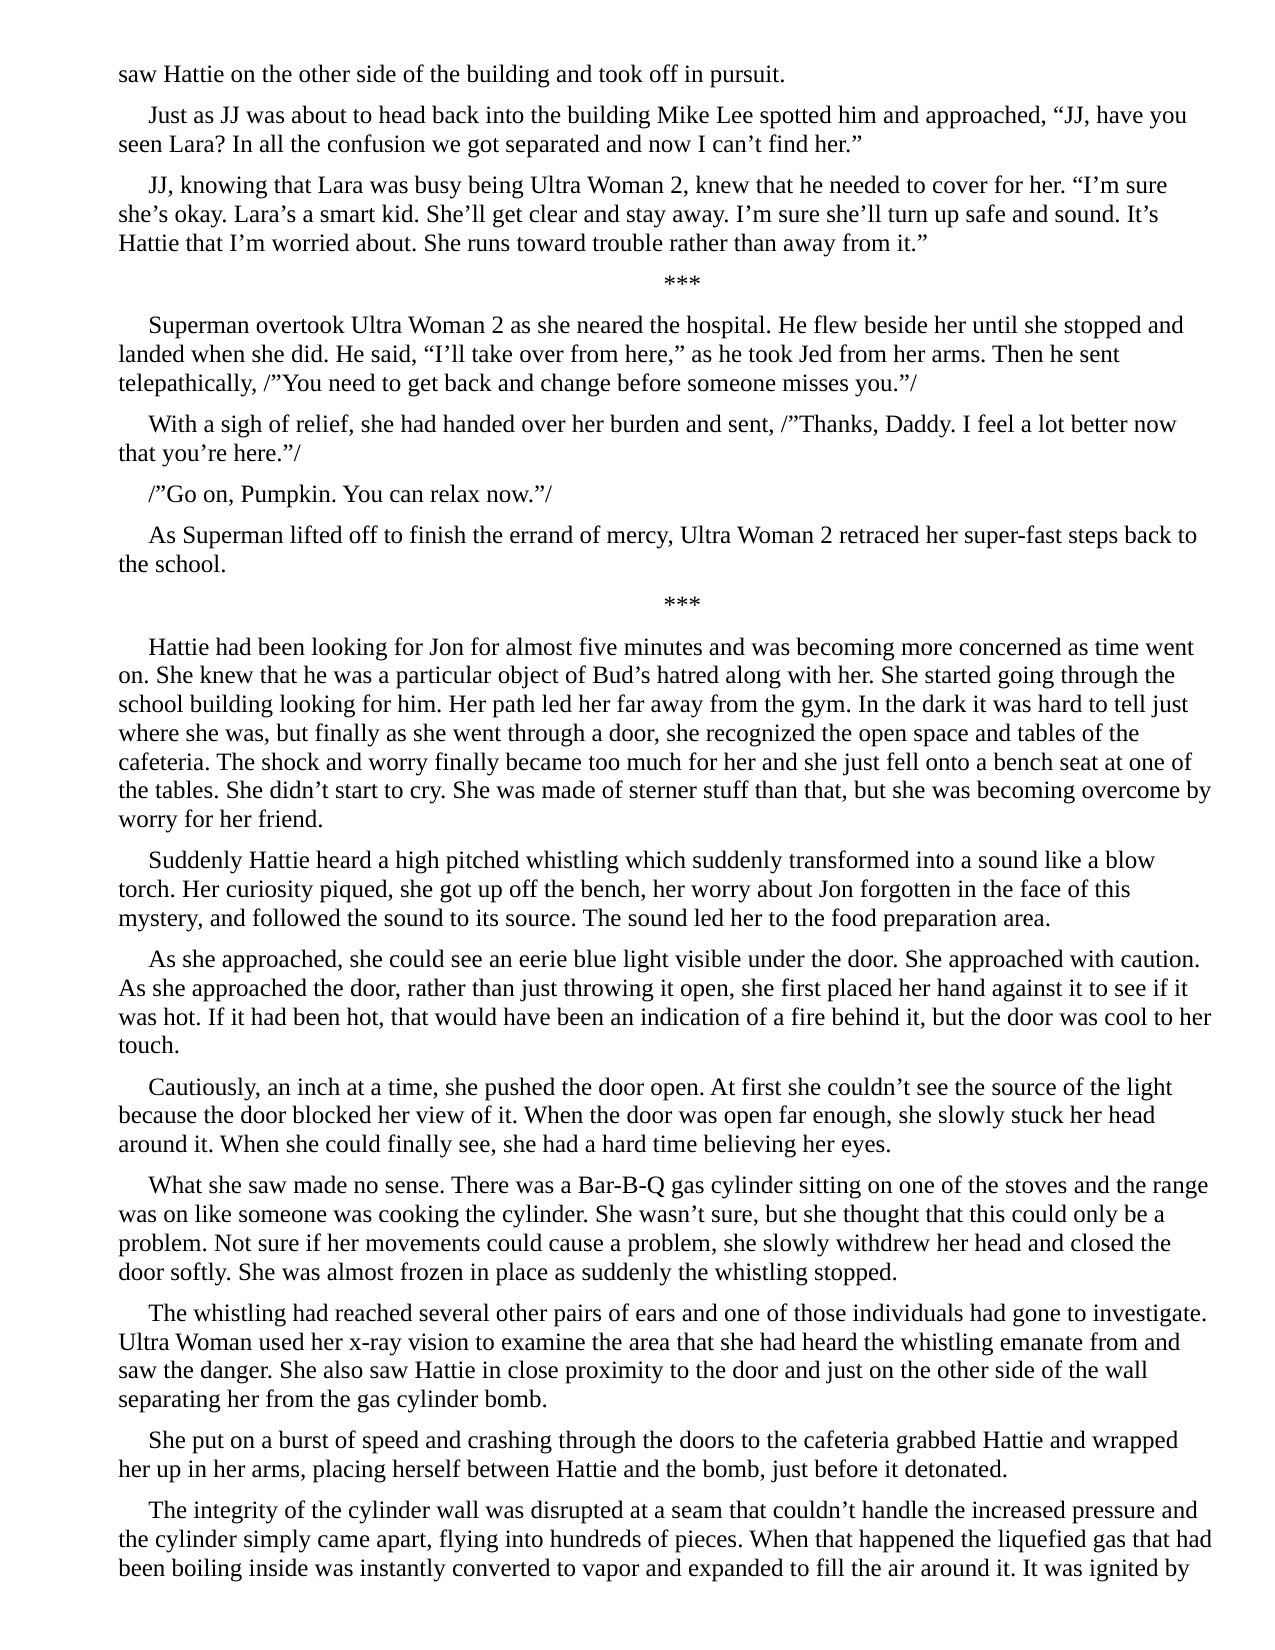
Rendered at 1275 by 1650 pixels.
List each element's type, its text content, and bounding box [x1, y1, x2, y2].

text What she saw made no sense. There was a Bar-B-Q gas cylinder sitting on one of the stoves and the range was on like someone was cooking the cylinder. She wasn’t sure, but she thought that this could only be a problem. Not sure if her movements could cause a problem, she slowly withdrew her head and closed the door softly. She was almost frozen in place as suddenly the whistling stopped. [118, 1170, 1216, 1285]
text Just as JJ was about to head back into the building Mike Lee spotted him and approached, “JJ, have you seen Lara? In all the confusion we got separated and now I can’t find her.” [118, 100, 1216, 158]
text With a sigh of relief, she had handed over her burden and sent, /”Thanks, Daddy. I feel a lot better now that you’re here.”/ [118, 409, 1216, 467]
text As Superman lifted off to finish the errand of mercy, Ultra Woman 2 retraced her super-fast steps back to the school. [118, 520, 1216, 578]
text The integrity of the cylinder wall was disrupted at a seam that couldn’t handle the increased pressure and the cylinder simply came apart, flying into hundreds of pieces. When that happened the liquefied gas that had been boiling inside was instantly converted to vapor and expanded to fill the air around it. It was ignited by [118, 1495, 1216, 1582]
text *** [118, 590, 1216, 619]
text *** [118, 269, 1216, 298]
text Suddenly Hattie heard a high pitched whistling which suddenly transformed into a sound like a blow torch. Her curiosity piqued, she got up off the bench, her worry about Jon forgotten in the face of this mystery, and followed the sound to its source. The sound led her to the food preparation area. [118, 845, 1216, 932]
text Cautiously, an inch at a time, she pushed the door open. At first she couldn’t see the source of the light because the door blocked her view of it. When the door was open far enough, she slowly stuck her head around it. When she could finally see, she had a hard time believing her eyes. [118, 1072, 1216, 1158]
text saw Hattie on the other side of the building and took off in pursuit. [118, 59, 1216, 88]
text She put on a burst of speed and crashing through the doors to the cafeteria grabbed Hattie and wrapped her up in her arms, placing herself between Hattie and the bomb, just before it detonated. [118, 1425, 1216, 1483]
text /”Go on, Pumpkin. You can relax now.”/ [118, 479, 1216, 508]
text As she approached, she could see an eerie blue light visible under the door. She approached with caution. As she approached the door, rather than just throwing it open, she first placed her hand against it to see if it was hot. If it had been hot, that would have been an indication of a fire behind it, but the door was cool to her touch. [118, 944, 1216, 1059]
text JJ, knowing that Lara was busy being Ultra Woman 2, knew that he needed to cover for her. “I’m sure she’s okay. Lara’s a smart kid. She’ll get clear and stay away. I’m sure she’ll turn up safe and sound. It’s Hattie that I’m worried about. She runs toward trouble rather than away from it.” [118, 170, 1216, 257]
text The whistling had reached several other pairs of ears and one of those individuals had gone to investigate. Ultra Woman used her x-ray vision to examine the area that she had heard the whistling emanate from and saw the danger. She also saw Hattie in close proximity to the door and just on the other side of the wall separating her from the gas cylinder bomb. [118, 1298, 1216, 1413]
text Superman overtook Ultra Woman 2 as she neared the hospital. He flew beside her until she stopped and landed when she did. He said, “I’ll take over from here,” as he took Jed from her arms. Then he sent telepathically, /”You need to get back and change before someone misses you.”/ [118, 310, 1216, 397]
text Hattie had been looking for Jon for almost five minutes and was becoming more concerned as time went on. She knew that he was a particular object of Bud’s hatred along with her. She started going through the school building looking for him. Her path led her far away from the gym. In the dark it was hard to tell just where she was, but finally as she went through a door, she recognized the open space and tables of the cafeteria. The shock and worry finally became too much for her and she just fell onto a bench seat at one of the tables. She didn’t start to cry. She was made of sterner stuff than that, but she was becoming overcome by worry for her friend. [118, 632, 1216, 833]
